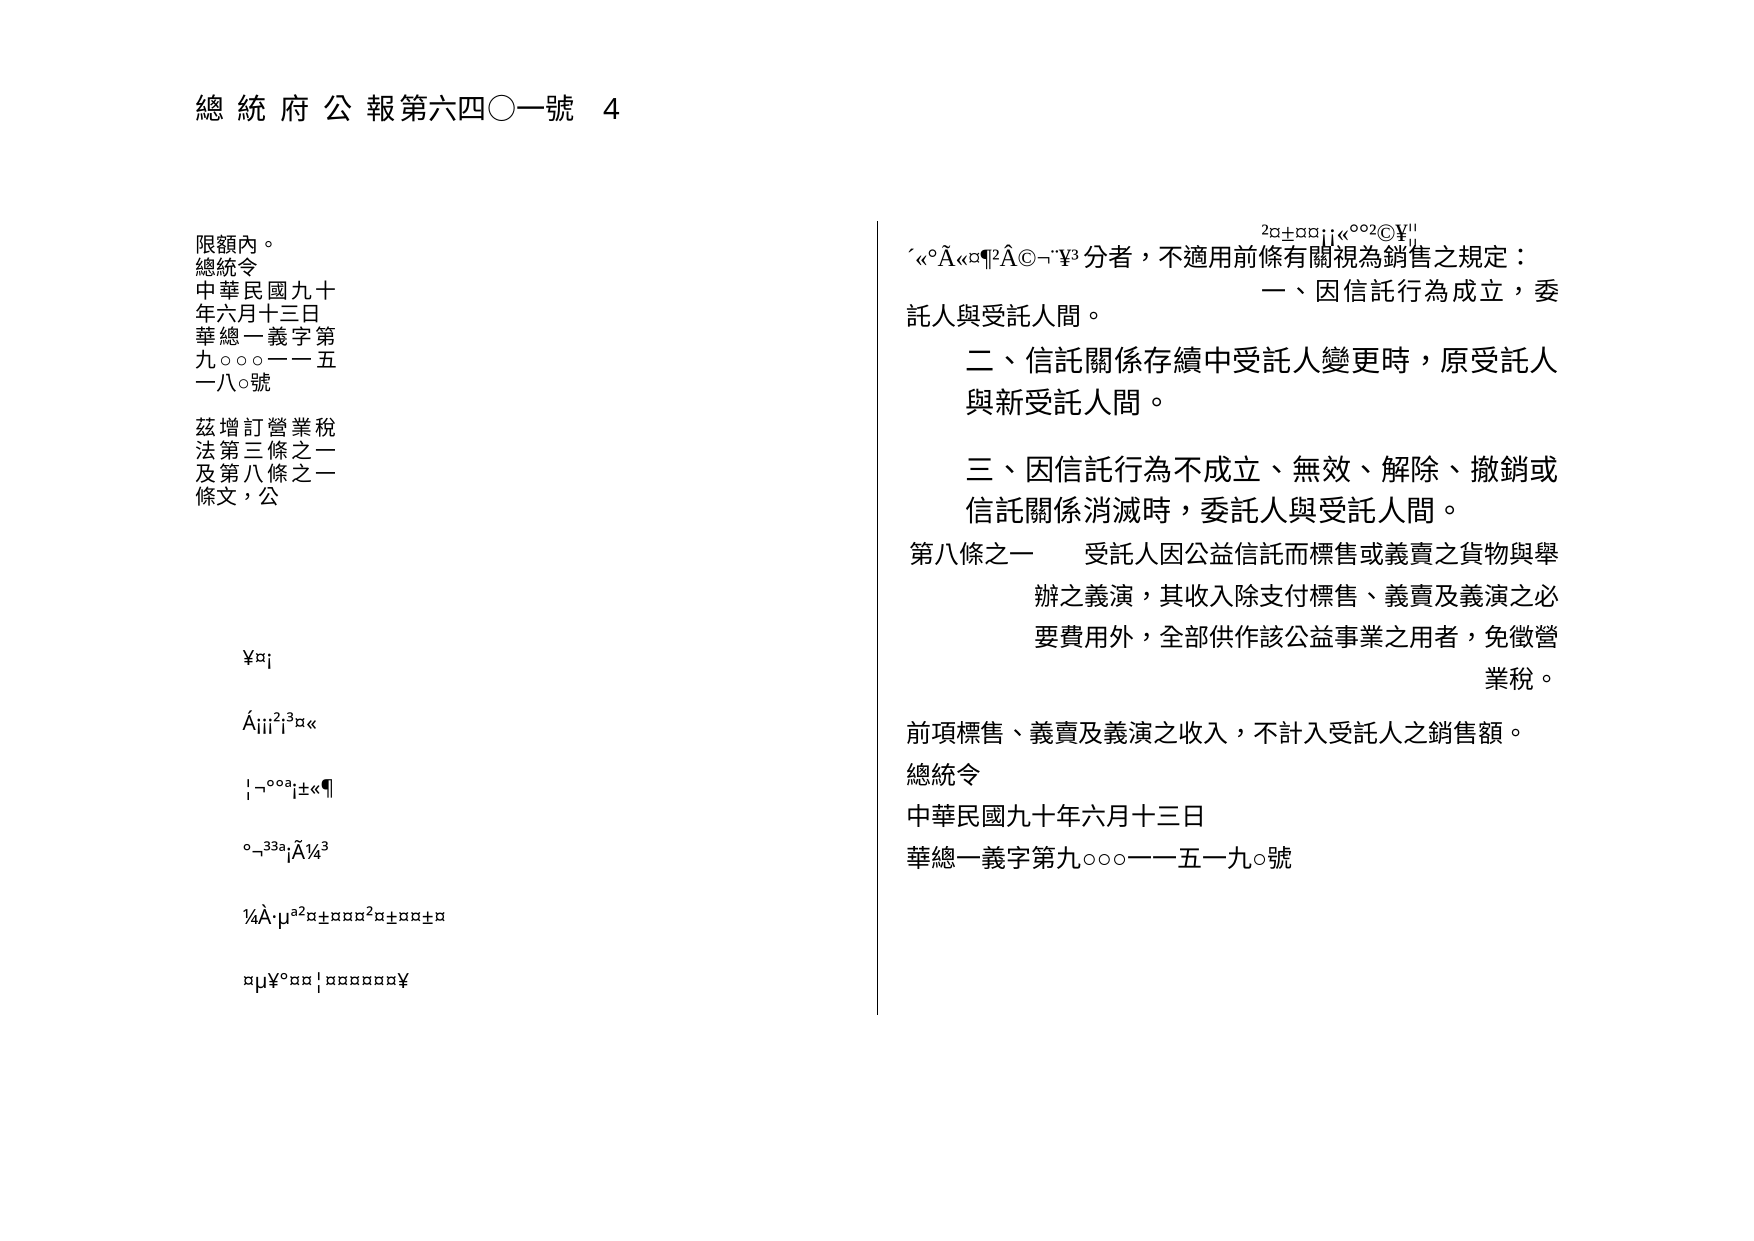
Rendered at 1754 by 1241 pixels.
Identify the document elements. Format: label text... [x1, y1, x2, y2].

text 華總一義字第九○○○一一五一九○號 [907, 834, 1559, 876]
table_cell [192, 509, 522, 547]
text 一、因信託行為成立，委託人與受託人間。 [907, 280, 1559, 330]
text ¤µ¥°¤¤¦¤¤¤¤¤¤¥ [195, 957, 847, 997]
text ²¤±¤¤¡¡«°°²©¥¦¦´«°Ã«¤¶²Â©¬¨¥³分者，不適用前條有關視為銷售之規定： [907, 222, 1559, 272]
text 中華民國九十年六月十三日 [907, 792, 1559, 834]
text 三、因信託行為不成立、無效、解除、撤銷或信託關係消滅時，委託人與受託人間。 [966, 447, 1559, 530]
text ¦¬°°ª¡±«¶ [195, 763, 847, 803]
table_header [340, 222, 852, 509]
text ¥¤¡ [195, 634, 847, 674]
text 二、信託關係存續中受託人變更時，原受託人與新受託人間。 [966, 338, 1559, 422]
text 第八條之一 受託人因公益信託而標售或義賣之貨物與舉辦之義演，其收入除支付標售、義賣及義演之必要費用外，全部供作該公益事業之用者，免徵營業稅。 [907, 530, 1559, 697]
table_cell [522, 509, 852, 547]
table_cell [522, 547, 852, 584]
text ¼­À·µª²¤±¤¤¤²¤±¤¤±¤ [195, 892, 847, 932]
table_cell [192, 547, 522, 584]
text Á¡¡¡²¡³¤« [195, 699, 847, 738]
text 前項標售、義賣及義演之收入，不計入受託人之銷售額。 [907, 709, 1559, 751]
text °¬³³ª¡Ã¼³ [195, 828, 847, 867]
text 總統令 [907, 751, 1559, 792]
table_cell [522, 584, 852, 622]
table_header 件應一併適用。 第 十 條 持有其他日據時代在台設立之銀行海外分支機構之存款，比照辦理。 其墊款總金額併計第三條之三十億元限額內。 總統令 中華民國九十年六月十三日 華總一義字第九○○○一一五一八○號 茲增訂營業稅法第三條之一及第八條之一條文，公 [192, 222, 340, 509]
table_cell [192, 584, 522, 622]
